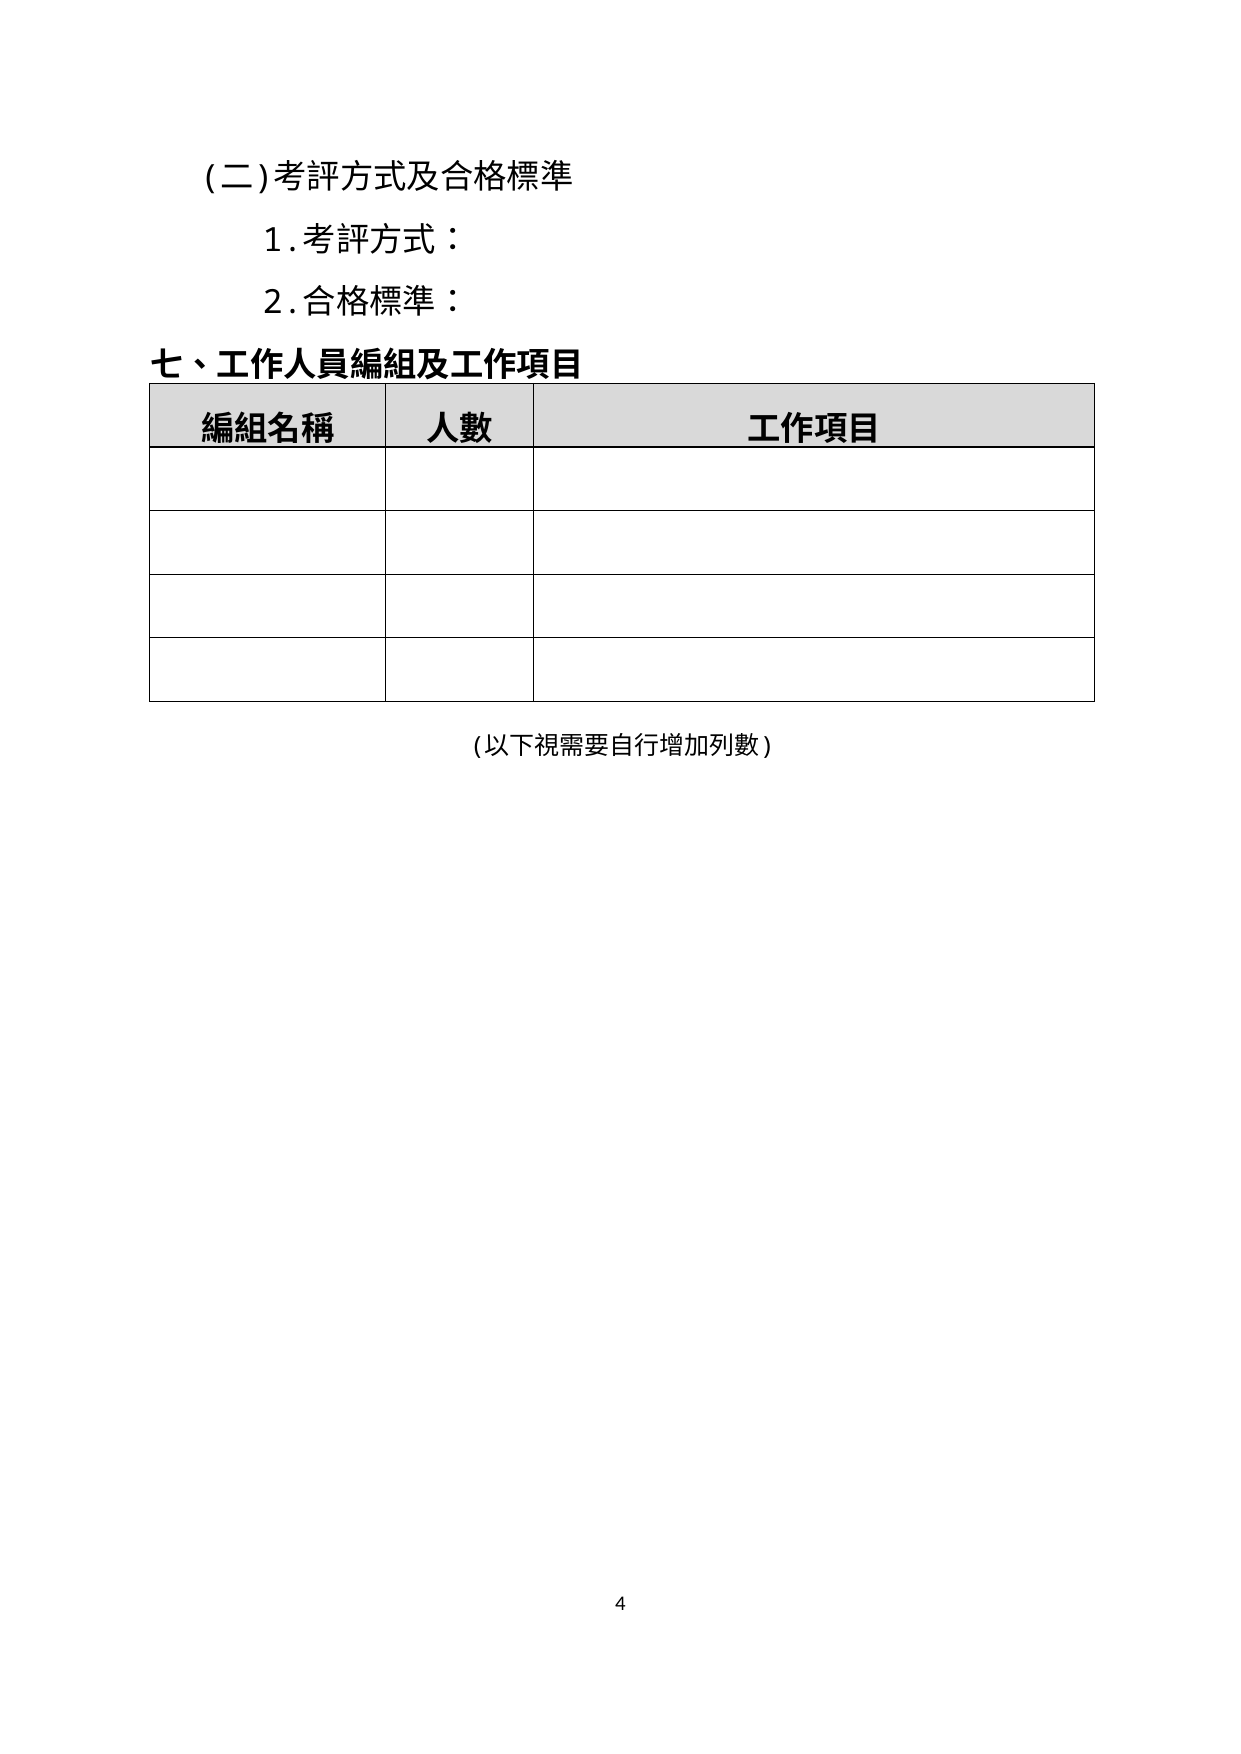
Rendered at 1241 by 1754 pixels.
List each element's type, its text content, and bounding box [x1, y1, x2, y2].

table_cell [386, 575, 533, 637]
table_cell [386, 638, 533, 701]
table_cell [150, 638, 385, 701]
text 七、工作人員編組及工作項目 [150, 320, 1090, 383]
table_cell [534, 638, 1094, 701]
text 2.合格標準： [262, 258, 1090, 320]
table_cell [150, 448, 385, 510]
text (二)考評方式及合格標準 [200, 133, 1090, 195]
table_cell [150, 575, 385, 637]
table_header 編組名稱 [150, 384, 385, 446]
table_cell (以下視需要自行增加列數) [150, 702, 1094, 764]
table_cell [386, 511, 533, 573]
text 1.考評方式： [262, 195, 1090, 258]
table_header 工作項目 [534, 384, 1094, 446]
table_cell [534, 511, 1094, 573]
table_cell [534, 448, 1094, 510]
table_cell [534, 575, 1094, 637]
table_cell [386, 448, 533, 510]
table_header 人數 [386, 384, 533, 446]
table_cell [150, 511, 385, 573]
